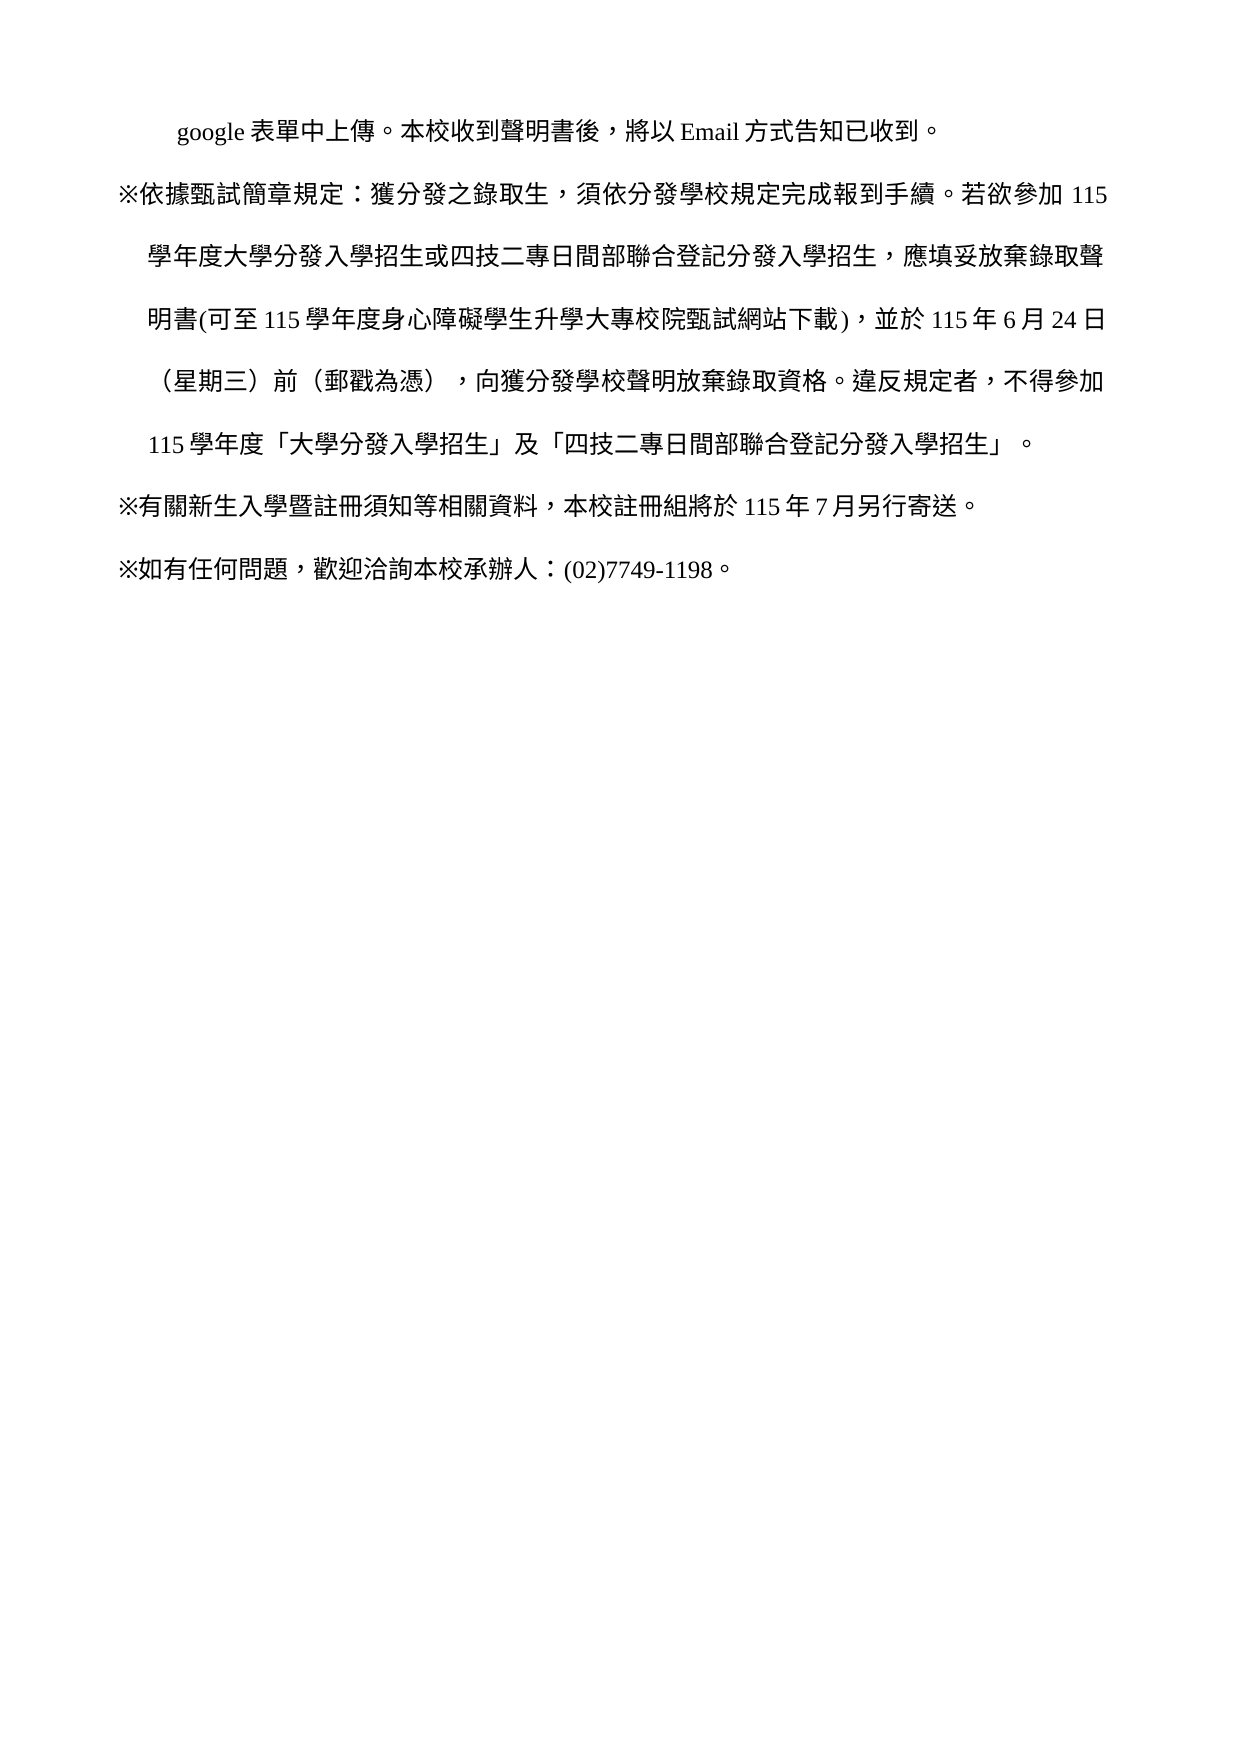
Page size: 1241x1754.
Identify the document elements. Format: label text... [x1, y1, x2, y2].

text ※如有任何問題，歡迎洽詢本校承辦人：(02)7749-1198。 [118, 526, 1107, 588]
text ※有關新生入學暨註冊須知等相關資料，本校註冊組將於115年7月另行寄送。 [118, 463, 1107, 526]
text google表單中上傳。本校收到聲明書後，將以Email方式告知已收到。 [118, 88, 1107, 151]
text ※依據甄試簡章規定：獲分發之錄取生，須依分發學校規定完成報到手續。若欲參加115學年度大學分發入學招生或四技二專日間部聯合登記分發入學招生，應填妥放棄錄取聲明書(可至115學年度身心障礙學生升學大專校院甄試網站下載)，並於115年6月24日（星期三）前（郵戳為憑），向獲分發學校聲明放棄錄取資格。違反規定者，不得參加115學年度「大學分發入學招生」及「四技二專日間部聯合登記分發入學招生」。 [118, 151, 1107, 463]
